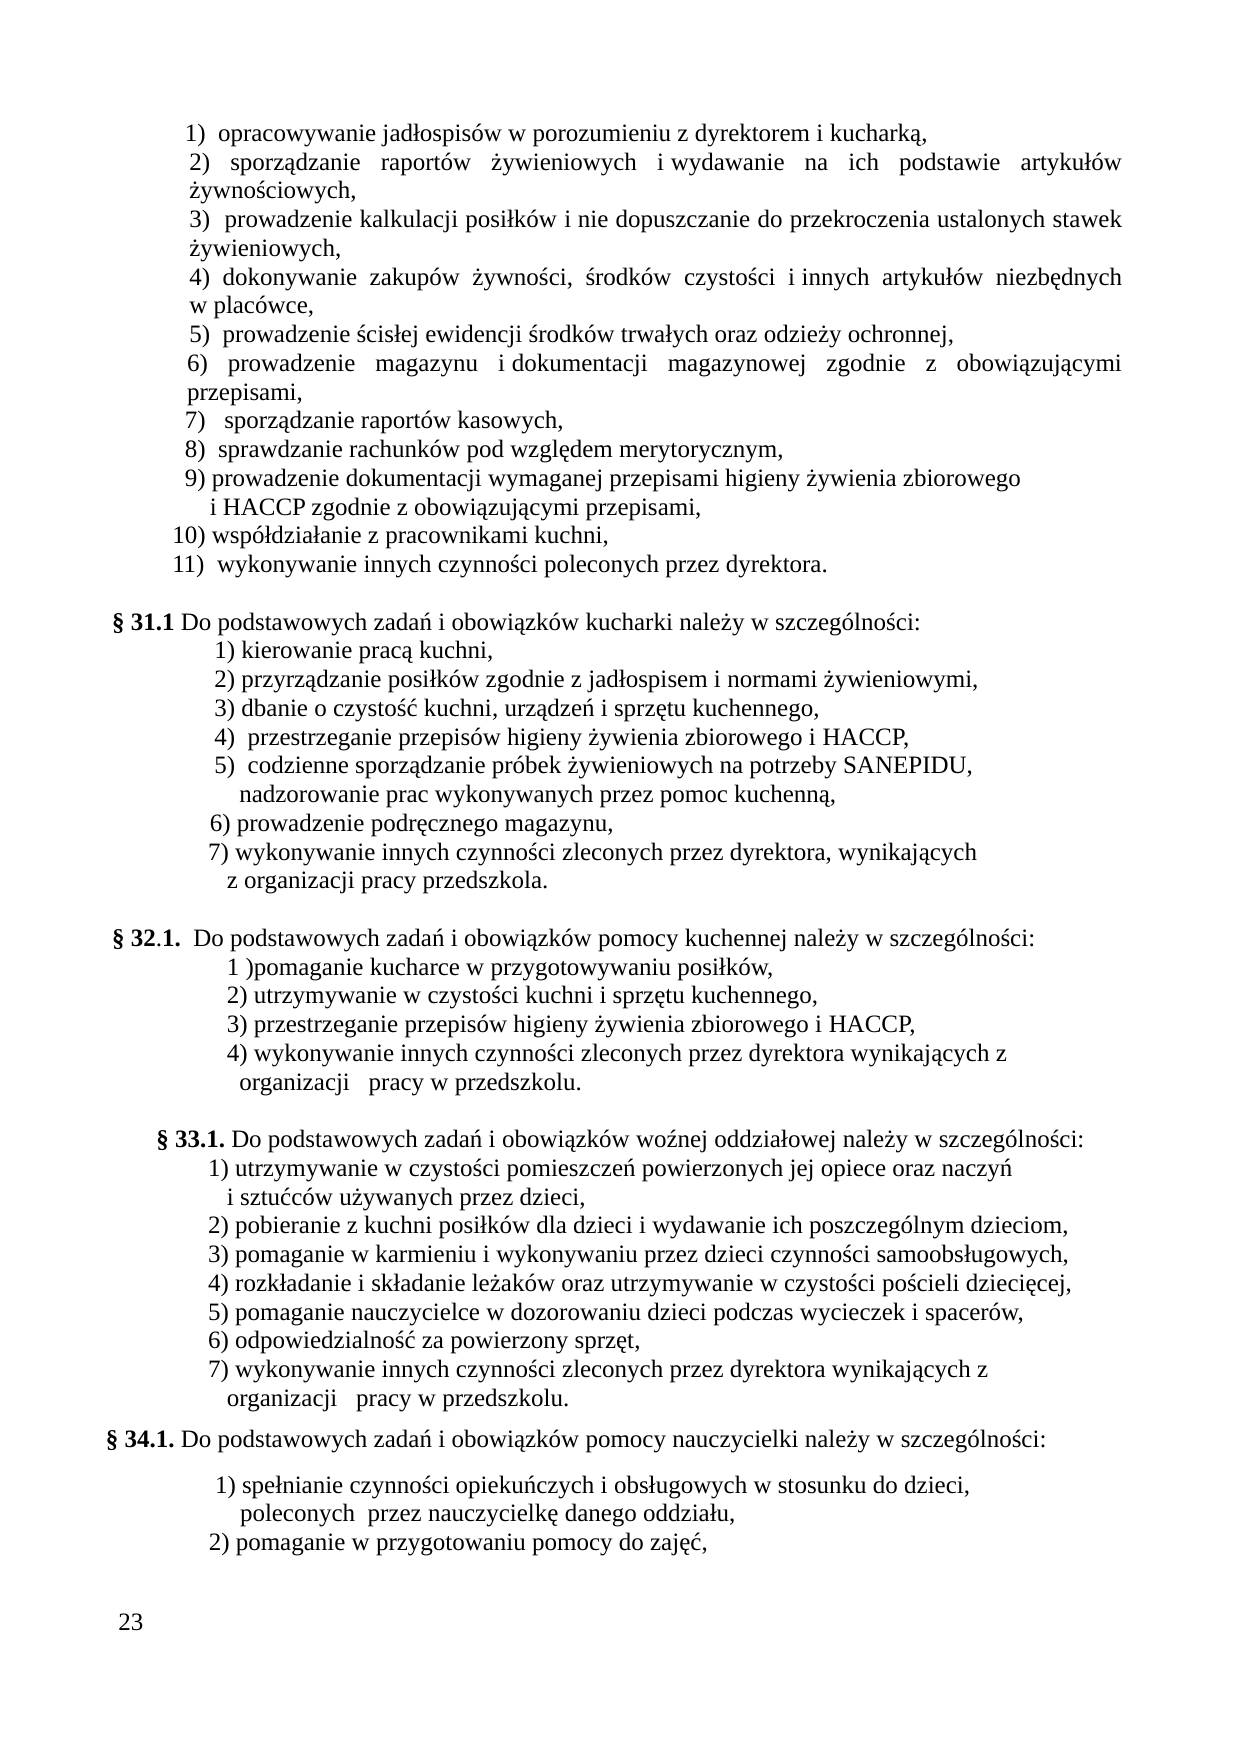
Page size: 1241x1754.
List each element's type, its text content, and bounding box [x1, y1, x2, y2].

list organizacji pracy w przedszkolu. [159, 1067, 1122, 1096]
list 1) kierowanie pracą kuchni, [159, 636, 1122, 664]
text 1) opracowywanie jadłospisów w porozumieniu z dyrektorem i kucharką, [159, 118, 1122, 147]
list 2) sporządzanie raportów żywieniowych i wydawanie na ich podstawie artykułów żywnościowych, [159, 147, 1122, 204]
list 6) prowadzenie podręcznego magazynu, [159, 808, 1122, 837]
list 6) prowadzenie magazynu i dokumentacji magazynowej zgodnie z obowiązującymi przepisami, [157, 348, 1122, 406]
list 5) codzienne sporządzanie próbek żywieniowych na potrzeby SANEPIDU, [159, 751, 1122, 779]
list 7) sporządzanie raportów kasowych, [159, 406, 1122, 434]
text § 31.1 Do podstawowych zadań i obowiązków kucharki należy w szczególności: [87, 607, 1122, 636]
list i HACCP zgodnie z obowiązującymi przepisami, [159, 492, 1122, 521]
list 2) utrzymywanie w czystości kuchni i sprzętu kuchennego, [159, 981, 1122, 1009]
list poleconych przez nauczycielkę danego oddziału, [148, 1498, 1122, 1527]
list 4) dokonywanie zakupów żywności, środków czystości i innych artykułów niezbędnych w placówce, [159, 262, 1122, 319]
list 2) pobieranie z kuchni posiłków dla dzieci i wydawanie ich poszczególnym dzieciom, [159, 1211, 1122, 1239]
list 4) przestrzeganie przepisów higieny żywienia zbiorowego i HACCP, [159, 722, 1122, 751]
list nadzorowanie prac wykonywanych przez pomoc kuchenną, [159, 779, 1122, 808]
list organizacji pracy w przedszkolu. [159, 1383, 1122, 1412]
list 7) wykonywanie innych czynności zleconych przez dyrektora, wynikających z organizacji pracy przedszkola. [159, 837, 1122, 894]
list 3) prowadzenie kalkulacji posiłków i nie dopuszczanie do przekroczenia ustalonych stawek żywieniowych, [159, 204, 1122, 262]
list 3) dbanie o czystość kuchni, urządzeń i sprzętu kuchennego, [159, 693, 1122, 722]
list 1) utrzymywanie w czystości pomieszczeń powierzonych jej opiece oraz naczyń i sztućców używanych przez dzieci, [159, 1153, 1122, 1211]
list 3) pomaganie w karmieniu i wykonywaniu przez dzieci czynności samoobsługowych, [159, 1239, 1122, 1268]
list 7) wykonywanie innych czynności zleconych przez dyrektora wynikających z [159, 1354, 1122, 1383]
list 6) odpowiedzialność za powierzony sprzęt, [159, 1326, 1122, 1354]
list 5) prowadzenie ścisłej ewidencji środków trwałych oraz odzieży ochronnej, [159, 319, 1122, 348]
list 8) sprawdzanie rachunków pod względem merytorycznym, [159, 434, 1122, 463]
list 3) przestrzeganie przepisów higieny żywienia zbiorowego i HACCP, [159, 1009, 1122, 1038]
list 1) spełnianie czynności opiekuńczych i obsługowych w stosunku do dzieci, [148, 1470, 1122, 1498]
list 1 )pomaganie kucharce w przygotowywaniu posiłków, [159, 952, 1122, 981]
text § 32.1. Do podstawowych zadań i obowiązków pomocy kuchennej należy w szczególności: [99, 923, 1122, 952]
list 10) współdziałanie z pracownikami kuchni, [159, 521, 1122, 549]
text § 33.1. Do podstawowych zadań i obowiązków woźnej oddziałowej należy w szczególności: [118, 1124, 1122, 1153]
text § 34.1. Do podstawowych zadań i obowiązków pomocy nauczycielki należy w szczególności: [106, 1424, 1122, 1453]
list 5) pomaganie nauczycielce w dozorowaniu dzieci podczas wycieczek i spacerów, [159, 1297, 1122, 1326]
list 11) wykonywanie innych czynności poleconych przez dyrektora. [159, 549, 1122, 578]
list 2) przyrządzanie posiłków zgodnie z jadłospisem i normami żywieniowymi, [159, 664, 1122, 693]
list 2) pomaganie w przygotowaniu pomocy do zajęć, [148, 1527, 1122, 1556]
list 4) wykonywanie innych czynności zleconych przez dyrektora wynikających z [159, 1038, 1122, 1067]
list 4) rozkładanie i składanie leżaków oraz utrzymywanie w czystości pościeli dziecięcej, [159, 1268, 1122, 1297]
list 9) prowadzenie dokumentacji wymaganej przepisami higieny żywienia zbiorowego [159, 463, 1122, 492]
